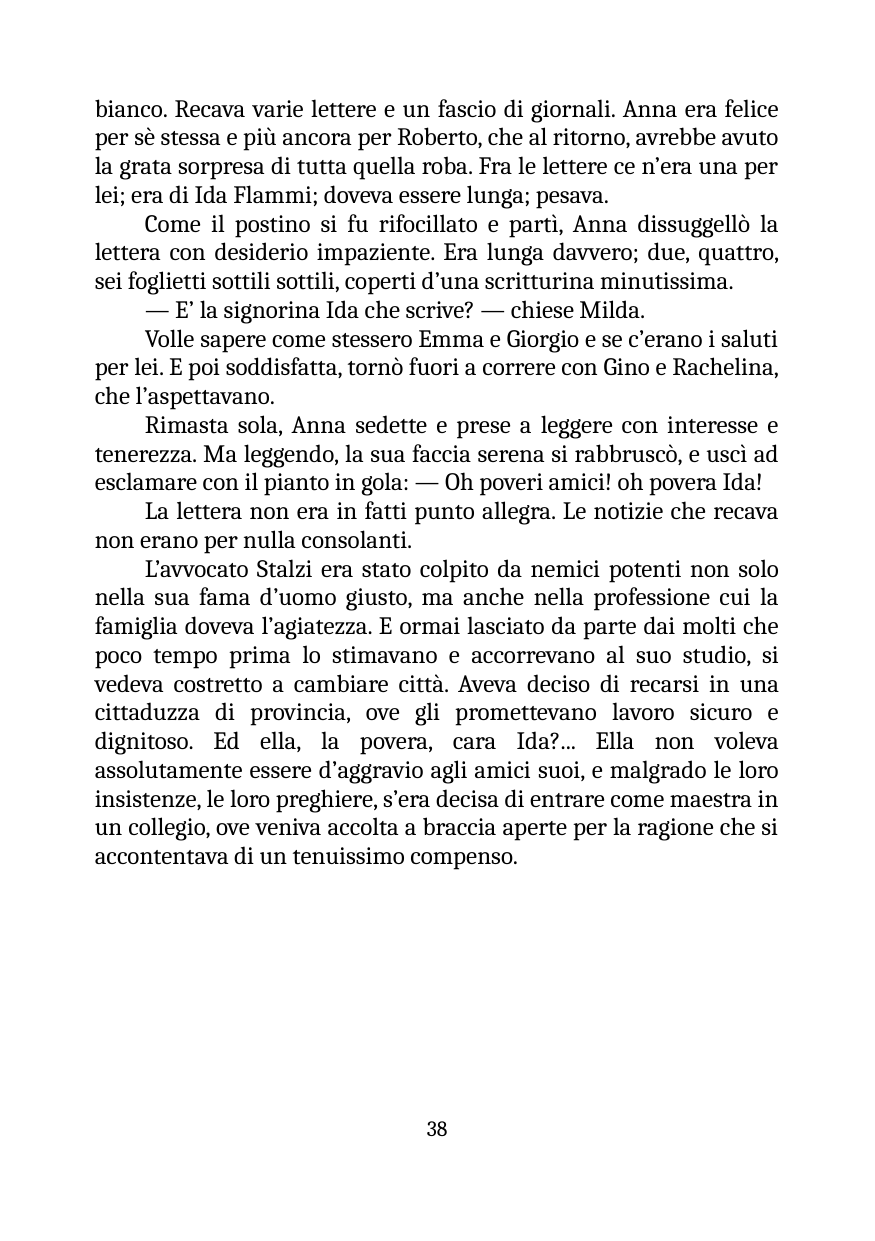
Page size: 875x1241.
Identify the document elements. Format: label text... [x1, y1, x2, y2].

text — E’ la signorina Ida che scrive? — chiese Milda. [94, 296, 779, 324]
text Come il postino si fu rifocillato e partì, Anna dissuggellò la lettera con desiderio impaziente. Era lunga davvero; due, quattro, sei foglietti sottili sottili, coperti d’una scritturina minutissima. [94, 209, 779, 296]
text La lettera non era in fatti punto allegra. Le notizie che recava non erano per nulla consolanti. [94, 497, 779, 554]
text Rimasta sola, Anna sedette e prese a leggere con interesse e tenerezza. Ma leggendo, la sua faccia serena si rabbruscò, e uscì ad esclamare con il pianto in gola: — Oh poveri amici! oh povera Ida! [94, 411, 779, 497]
text L’avvocato Stalzi era stato colpito da nemici potenti non solo nella sua fama d’uomo giusto, ma anche nella professione cui la famiglia doveva l’agiatezza. E ormai lasciato da parte dai molti che poco tempo prima lo stimavano e accorrevano al suo studio, si vedeva costretto a cambiare città. Aveva deciso di recarsi in una cittaduzza di provincia, ove gli promettevano lavoro sicuro e dignitoso. Ed ella, la povera, cara Ida?... Ella non voleva assolutamente essere d’aggravio agli amici suoi, e malgrado le loro insistenze, le loro preghiere, s’era decisa di entrare come maestra in un collegio, ove veniva accolta a braccia aperte per la ragione che si accontentava di un tenuissimo compenso. [94, 554, 779, 871]
text bianco. Recava varie lettere e un fascio di giornali. Anna era felice per sè stessa e più ancora per Roberto, che al ritorno, avrebbe avuto la grata sorpresa di tutta quella roba. Fra le lettere ce n’era una per lei; era di Ida Flammi; doveva essere lunga; pesava. [94, 94, 779, 209]
text Volle sapere come stessero Emma e Giorgio e se c’erano i saluti per lei. E poi soddisfatta, tornò fuori a correre con Gino e Rachelina, che l’aspettavano. [94, 324, 779, 411]
